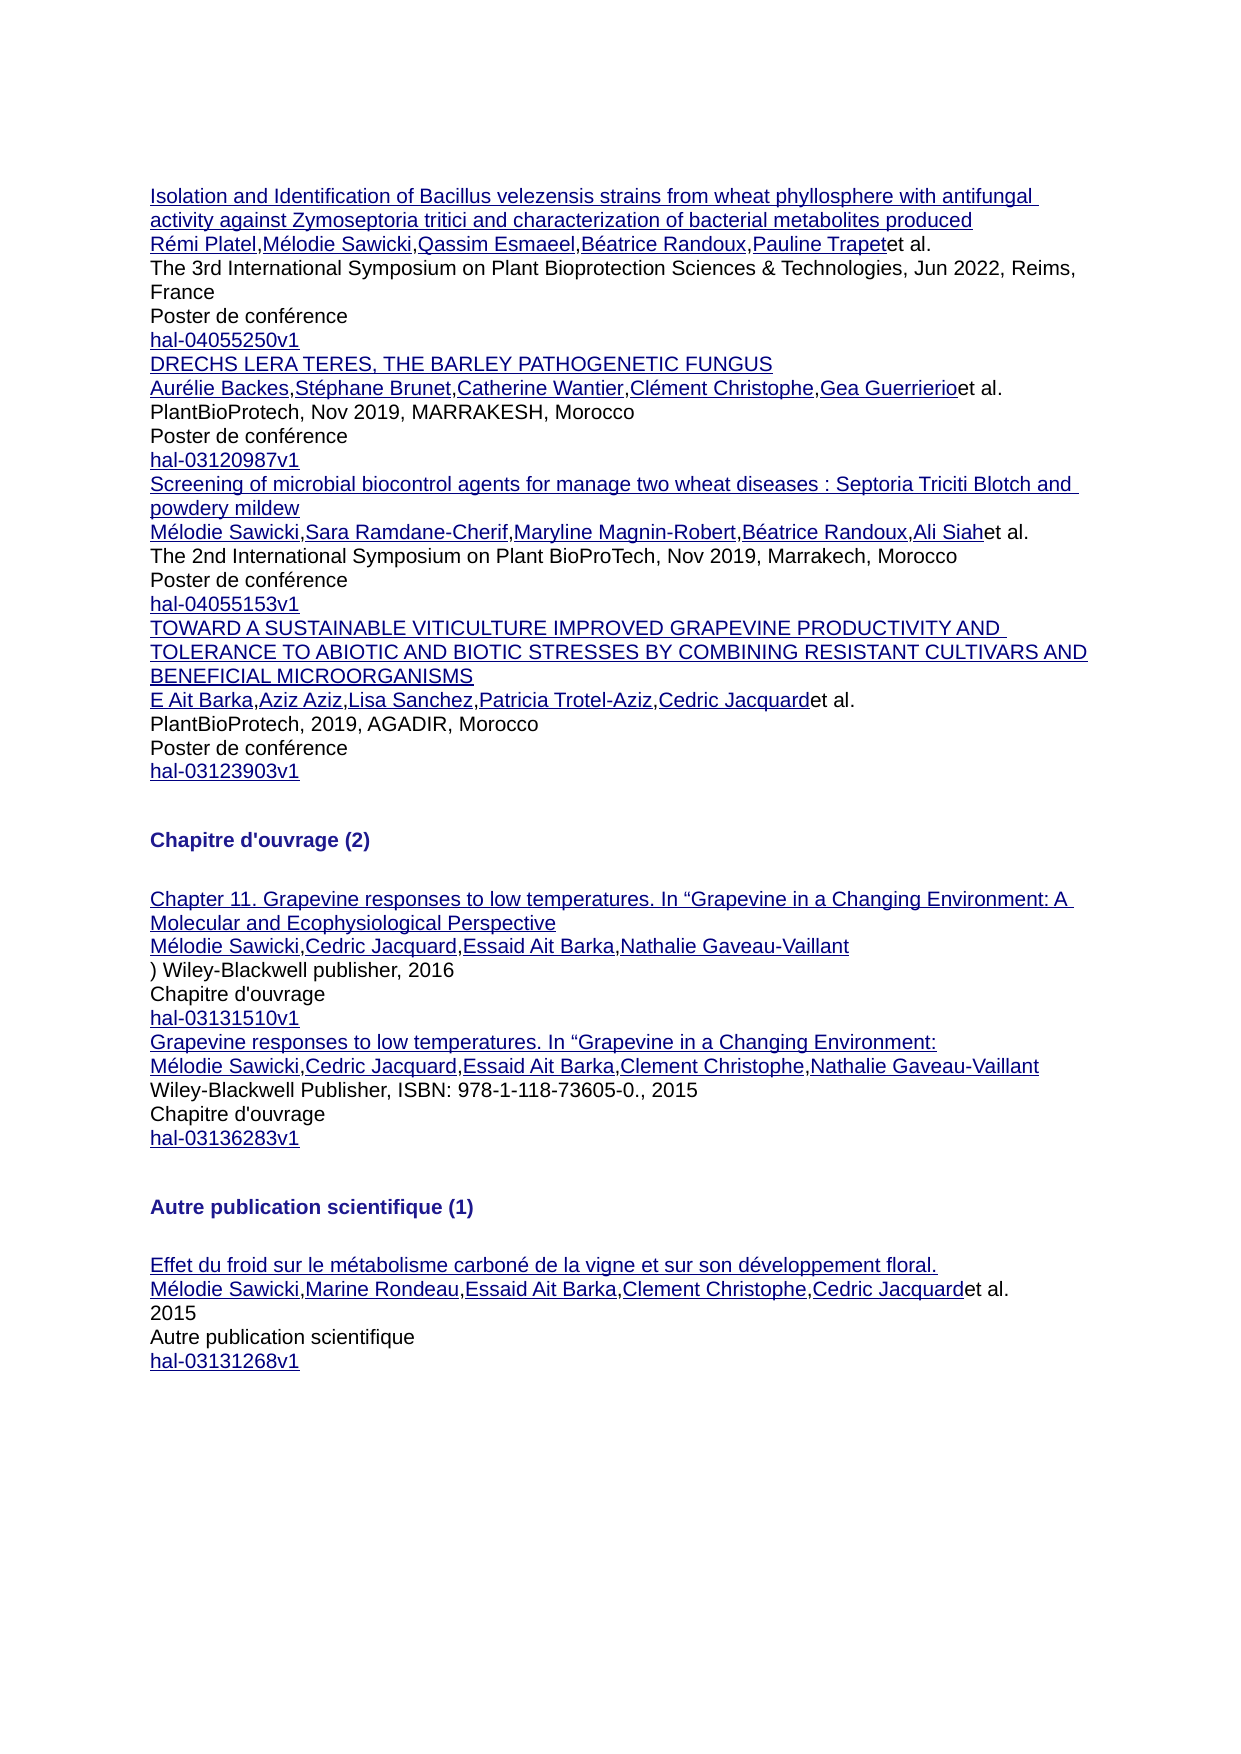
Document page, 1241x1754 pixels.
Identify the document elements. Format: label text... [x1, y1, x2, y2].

table_header Chapter 11. Grapevine responses to low temperatures. In “Grapevine in a Changing Environment: A Molecular and Ecophysiological Perspective Mélodie Sawicki,Cedric Jacquard,Essaid Ait Barka,Nathalie Gaveau-Vaillant ) Wiley-Blackwell publisher, 2016 Chapitre d'ouvrage hal-03131510v1 [150, 886, 1090, 1030]
table_cell TOWARD A SUSTAINABLE VITICULTURE IMPROVED GRAPEVINE PRODUCTIVITY AND TOLERANCE TO ABIOTIC AND BIOTIC STRESSES BY COMBINING RESISTANT CULTIVARS AND BENEFICIAL MICROORGANISMS E Ait Barka,Aziz Aziz,Lisa Sanchez,Patricia Trotel-Aziz,Cedric Jacquardet al. PlantBioProtech, 2019, AGADIR, Morocco Poster de conférence hal-03123903v1 [150, 616, 1090, 783]
table_cell Screening of microbial biocontrol agents for manage two wheat diseases : Septoria Triciti Blotch and powdery mildew Mélodie Sawicki,Sara Ramdane-Cherif,Maryline Magnin-Robert,Béatrice Randoux,Ali Siahet al. The 2nd International Symposium on Plant BioProTech, Nov 2019, Marrakech, Morocco Poster de conférence hal-04055153v1 [150, 472, 1090, 616]
table_cell Grapevine responses to low temperatures. In “Grapevine in a Changing Environment: Mélodie Sawicki,Cedric Jacquard,Essaid Ait Barka,Clement Christophe,Nathalie Gaveau-Vaillant Wiley-Blackwell Publisher, ISBN: 978-1-118-73605-0., 2015 Chapitre d'ouvrage hal-03136283v1 [150, 1030, 1090, 1150]
table_cell DRECHS LERA TERES, THE BARLEY PATHOGENETIC FUNGUS Aurélie Backes,Stéphane Brunet,Catherine Wantier,Clément Christophe,Gea Guerrierioet al. PlantBioProtech, Nov 2019, MARRAKESH, Morocco Poster de conférence hal-03120987v1 [150, 352, 1090, 472]
table_header Effet du froid sur le métabolisme carboné de la vigne et sur son développement floral. Mélodie Sawicki,Marine Rondeau,Essaid Ait Barka,Clement Christophe,Cedric Jacquardet al. 2015 Autre publication scientifique hal-03131268v1 [150, 1253, 1090, 1373]
subtitle Chapitre d'ouvrage (2) [150, 828, 1090, 852]
table_header Isolation and Identification of Bacillus velezensis strains from wheat phyllosphere with antifungal activity against Zymoseptoria tritici and characterization of bacterial metabolites produced Rémi Platel,Mélodie Sawicki,Qassim Esmaeel,Béatrice Randoux,Pauline Trapetet al. The 3rd International Symposium on Plant Bioprotection Sciences & Technologies, Jun 2022, Reims, France Poster de conférence hal-04055250v1 [150, 184, 1090, 352]
subtitle Autre publication scientifique (1) [150, 1195, 1090, 1219]
